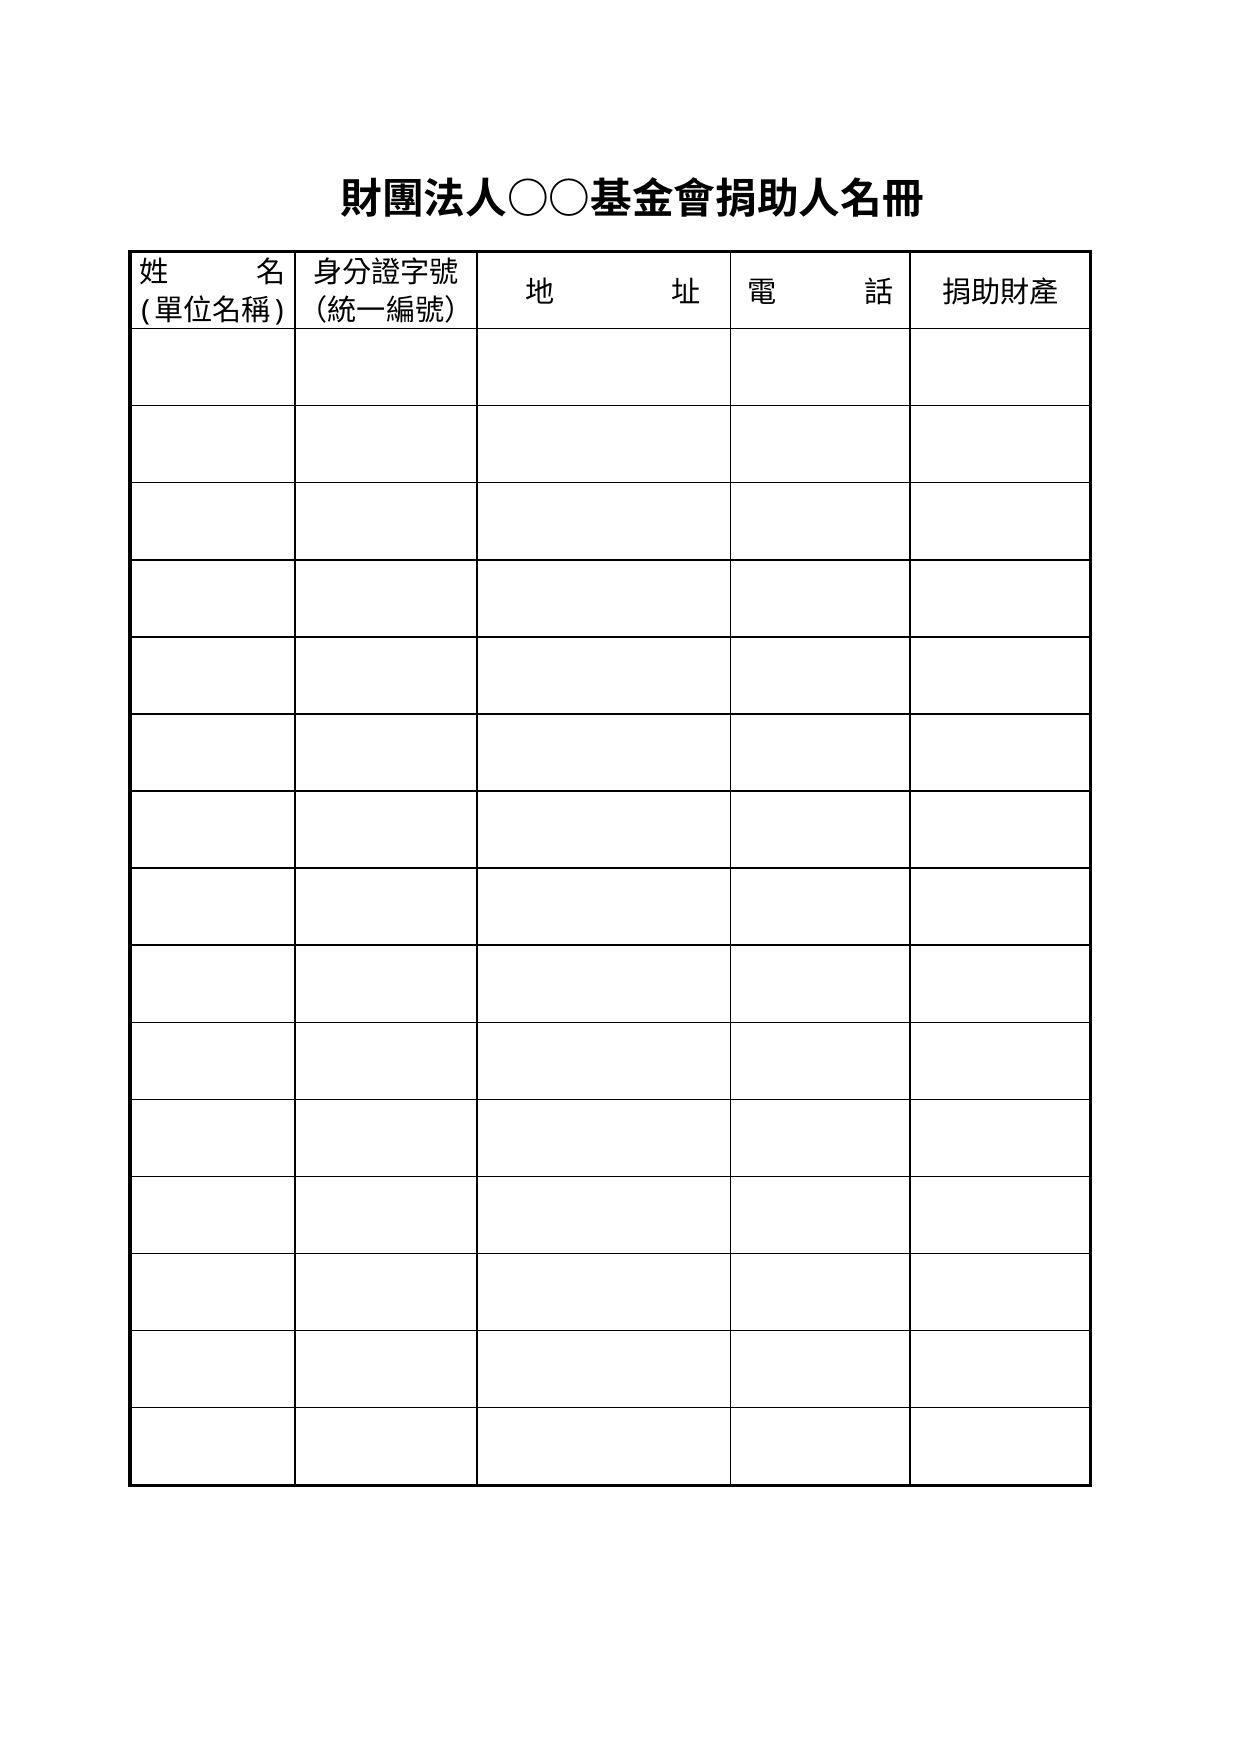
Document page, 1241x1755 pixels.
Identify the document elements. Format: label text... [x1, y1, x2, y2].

table_cell [296, 869, 476, 944]
table_cell [296, 329, 476, 405]
table_cell [296, 792, 476, 867]
table_cell [478, 1331, 730, 1407]
table_cell [478, 483, 730, 559]
table_cell [731, 406, 909, 482]
table_cell [296, 1331, 476, 1407]
table_cell [911, 946, 1089, 1021]
table_cell [731, 1023, 909, 1098]
table_cell [911, 329, 1089, 405]
table_cell [296, 561, 476, 636]
table_cell [296, 946, 476, 1021]
table_cell [296, 715, 476, 790]
table_cell [731, 1177, 909, 1253]
table_cell [911, 869, 1089, 944]
table_cell [132, 561, 294, 636]
table_cell [731, 329, 909, 405]
text 財團法人○○基金會捐助人名冊 [130, 170, 1134, 224]
table_cell [478, 329, 730, 405]
table_cell [478, 561, 730, 636]
table_cell [911, 1023, 1089, 1098]
table_cell [478, 792, 730, 867]
table_cell [132, 1100, 294, 1176]
table_cell [132, 329, 294, 405]
table_header 姓 名 (單位名稱) [132, 253, 294, 328]
table_cell [731, 1331, 909, 1407]
table_cell [132, 792, 294, 867]
table_cell [911, 1331, 1089, 1407]
table_cell [731, 638, 909, 713]
table_cell [478, 869, 730, 944]
table_cell [911, 792, 1089, 867]
table_cell [132, 1408, 294, 1484]
table_header 身分證字號 （統一編號） [296, 253, 476, 328]
table_cell [731, 869, 909, 944]
table_cell [911, 715, 1089, 790]
table_cell [911, 483, 1089, 559]
table_cell [731, 715, 909, 790]
table_cell [296, 638, 476, 713]
table_cell [911, 1408, 1089, 1484]
table_cell [132, 946, 294, 1021]
table_cell [731, 561, 909, 636]
table_cell [132, 715, 294, 790]
table_cell [132, 1177, 294, 1253]
table_cell [731, 1100, 909, 1176]
table_cell [132, 1331, 294, 1407]
table_cell [296, 406, 476, 482]
table_cell [478, 1100, 730, 1176]
table_cell [132, 406, 294, 482]
table_cell [478, 1408, 730, 1484]
table_cell [132, 869, 294, 944]
table_cell [478, 946, 730, 1021]
table_cell [296, 1254, 476, 1330]
table_cell [478, 1177, 730, 1253]
table_cell [296, 1023, 476, 1098]
table_cell [296, 1408, 476, 1484]
table_cell [911, 1177, 1089, 1253]
table_cell [731, 483, 909, 559]
table_cell [478, 715, 730, 790]
table_cell [911, 1254, 1089, 1330]
table_cell [132, 483, 294, 559]
table_cell [478, 1254, 730, 1330]
table_cell [132, 638, 294, 713]
table_cell [132, 1254, 294, 1330]
table_cell [731, 792, 909, 867]
table_header 地 址 [478, 253, 730, 328]
table_cell [296, 1100, 476, 1176]
table_cell [478, 1023, 730, 1098]
table_cell [478, 406, 730, 482]
table_cell [731, 946, 909, 1021]
table_cell [911, 406, 1089, 482]
table_cell [296, 1177, 476, 1253]
table_header 電 話 [731, 253, 909, 328]
table_cell [478, 638, 730, 713]
table_cell [731, 1408, 909, 1484]
table_header 捐助財產 [911, 253, 1089, 328]
table_cell [911, 638, 1089, 713]
table_cell [132, 1023, 294, 1098]
table_cell [911, 561, 1089, 636]
table_cell [911, 1100, 1089, 1176]
table_cell [731, 1254, 909, 1330]
table_cell [296, 483, 476, 559]
